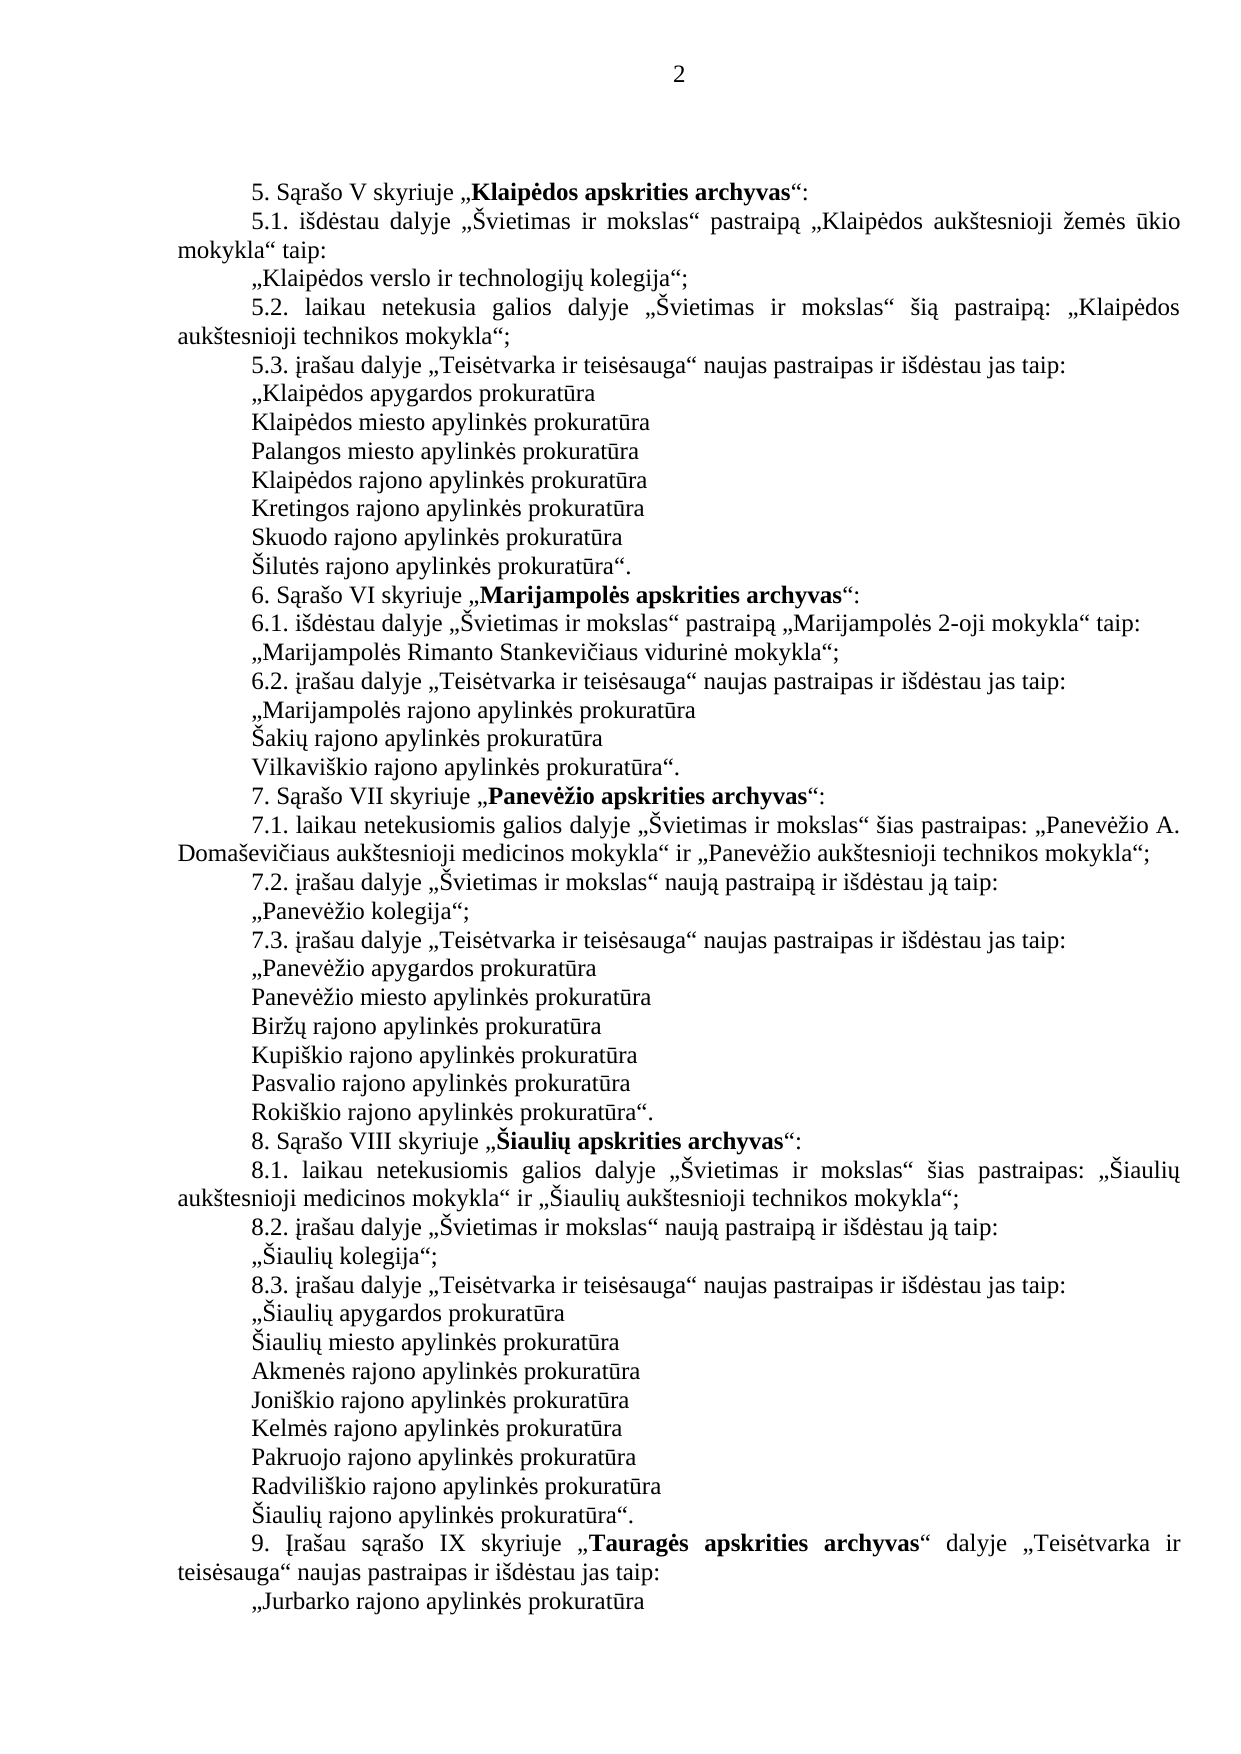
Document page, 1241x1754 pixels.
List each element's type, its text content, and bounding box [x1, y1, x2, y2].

text Šakių rajono apylinkės prokuratūra [177, 723, 1181, 752]
text Pakruojo rajono apylinkės prokuratūra [177, 1442, 1181, 1471]
text Skuodo rajono apylinkės prokuratūra [177, 522, 1181, 551]
text Kelmės rajono apylinkės prokuratūra [177, 1413, 1181, 1442]
text Biržų rajono apylinkės prokuratūra [177, 1011, 1181, 1040]
text Joniškio rajono apylinkės prokuratūra [177, 1385, 1181, 1413]
text Vilkaviškio rajono apylinkės prokuratūra“. [177, 752, 1181, 781]
text Šiaulių rajono apylinkės prokuratūra“. [177, 1500, 1181, 1528]
text „Panevėžio kolegija“; [177, 896, 1181, 925]
text Šiaulių miesto apylinkės prokuratūra [177, 1327, 1181, 1356]
text Kretingos rajono apylinkės prokuratūra [177, 493, 1181, 522]
text 7. Sąrašo VII skyriuje „Panevėžio apskrities archyvas“: [177, 781, 1181, 810]
text Klaipėdos rajono apylinkės prokuratūra [177, 465, 1181, 493]
text 8.1. laikau netekusiomis galios dalyje „Švietimas ir mokslas“ šias pastraipas: „Šiaulių aukštesnioji medicinos mokykla“ ir „Šiaulių aukštesnioji technikos mokykla“; [177, 1155, 1181, 1212]
text 6.2. įrašau dalyje „Teisėtvarka ir teisėsauga“ naujas pastraipas ir išdėstau jas taip: [177, 666, 1181, 695]
text 5.2. laikau netekusia galios dalyje „Švietimas ir mokslas“ šią pastraipą: „Klaipėdos aukštesnioji technikos mokykla“; [177, 292, 1181, 350]
text „Šiaulių apygardos prokuratūra [177, 1298, 1181, 1327]
text „Šiaulių kolegija“; [177, 1241, 1181, 1270]
text „Marijampolės Rimanto Stankevičiaus vidurinė mokykla“; [177, 637, 1181, 666]
text Radviliškio rajono apylinkės prokuratūra [177, 1471, 1181, 1500]
text „Marijampolės rajono apylinkės prokuratūra [177, 695, 1181, 723]
text Akmenės rajono apylinkės prokuratūra [177, 1356, 1181, 1385]
text 8.3. įrašau dalyje „Teisėtvarka ir teisėsauga“ naujas pastraipas ir išdėstau jas taip: [177, 1270, 1181, 1298]
text 5.1. išdėstau dalyje „Švietimas ir mokslas“ pastraipą „Klaipėdos aukštesnioji žemės ūkio mokykla“ taip: [177, 206, 1181, 263]
text 6.1. išdėstau dalyje „Švietimas ir mokslas“ pastraipą „Marijampolės 2-oji mokykla“ taip: [177, 608, 1181, 637]
text 7.3. įrašau dalyje „Teisėtvarka ir teisėsauga“ naujas pastraipas ir išdėstau jas taip: [177, 925, 1181, 953]
text 5. Sąrašo V skyriuje „Klaipėdos apskrities archyvas“: [177, 177, 1181, 206]
text 9. Įrašau sąrašo IX skyriuje „Tauragės apskrities archyvas“ dalyje „Teisėtvarka ir teisėsauga“ naujas pastraipas ir išdėstau jas taip: [177, 1528, 1181, 1586]
text „Klaipėdos apygardos prokuratūra [177, 378, 1181, 407]
text 6. Sąrašo VI skyriuje „Marijampolės apskrities archyvas“: [177, 580, 1181, 608]
text Šilutės rajono apylinkės prokuratūra“. [177, 551, 1181, 580]
text 7.1. laikau netekusiomis galios dalyje „Švietimas ir mokslas“ šias pastraipas: „Panevėžio A. Domaševičiaus aukštesnioji medicinos mokykla“ ir „Panevėžio aukštesnioji technikos mokykla“; [177, 810, 1181, 867]
text 7.2. įrašau dalyje „Švietimas ir mokslas“ naują pastraipą ir išdėstau ją taip: [177, 867, 1181, 896]
text 8.2. įrašau dalyje „Švietimas ir mokslas“ naują pastraipą ir išdėstau ją taip: [177, 1212, 1181, 1241]
text Pasvalio rajono apylinkės prokuratūra [177, 1068, 1181, 1097]
text Rokiškio rajono apylinkės prokuratūra“. [177, 1097, 1181, 1126]
text 5.3. įrašau dalyje „Teisėtvarka ir teisėsauga“ naujas pastraipas ir išdėstau jas taip: [177, 350, 1181, 378]
text 8. Sąrašo VIII skyriuje „Šiaulių apskrities archyvas“: [177, 1126, 1181, 1155]
text Klaipėdos miesto apylinkės prokuratūra [177, 407, 1181, 436]
text Panevėžio miesto apylinkės prokuratūra [177, 982, 1181, 1011]
text Kupiškio rajono apylinkės prokuratūra [177, 1040, 1181, 1068]
text Palangos miesto apylinkės prokuratūra [177, 436, 1181, 465]
text „Klaipėdos verslo ir technologijų kolegija“; [177, 263, 1181, 292]
text „Jurbarko rajono apylinkės prokuratūra [177, 1586, 1181, 1615]
text „Panevėžio apygardos prokuratūra [177, 953, 1181, 982]
